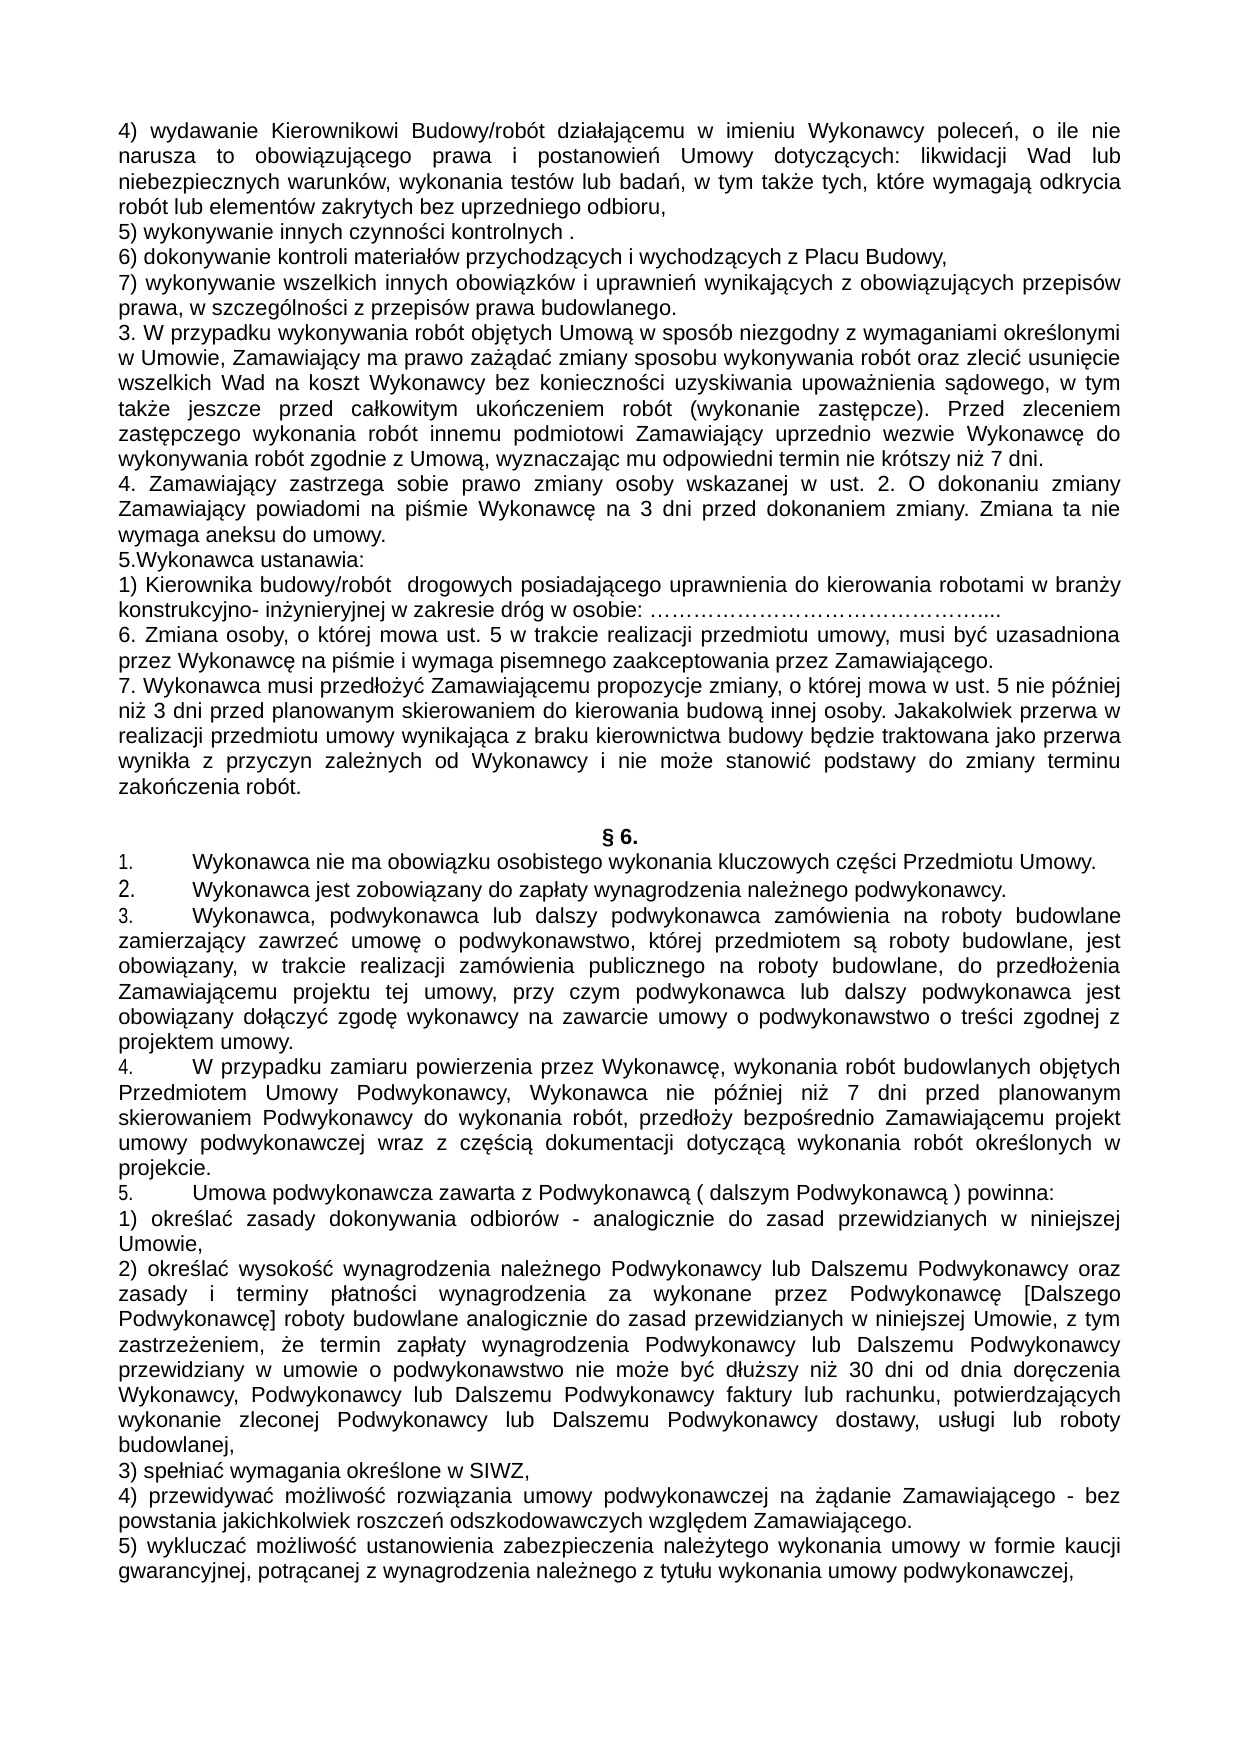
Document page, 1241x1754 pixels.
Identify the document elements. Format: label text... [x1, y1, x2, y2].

list Wykonawca nie ma obowiązku osobistego wykonania kluczowych części Przedmiotu Umowy. [118, 849, 1122, 874]
text 5) wykonywanie innych czynności kontrolnych . [118, 219, 1122, 244]
text 4) przewidywać możliwość rozwiązania umowy podwykonawczej na żądanie Zamawiającego - bez powstania jakichkolwiek roszczeń odszkodowawczych względem Zamawiającego. [118, 1483, 1122, 1533]
text 6) dokonywanie kontroli materiałów przychodzących i wychodzących z Placu Budowy, [118, 244, 1122, 269]
list Umowa podwykonawcza zawarta z Podwykonawcą ( dalszym Podwykonawcą ) powinna: [118, 1180, 1122, 1206]
text 6. Zmiana osoby, o której mowa ust. 5 w trakcie realizacji przedmiotu umowy, musi być uzasadniona przez Wykonawcę na piśmie i wymaga pisemnego zaakceptowania przez Zamawiającego. [118, 622, 1122, 673]
text 1) określać zasady dokonywania odbiorów - analogicznie do zasad przewidzianych w niniejszej Umowie, [118, 1206, 1122, 1256]
text 4. Zamawiający zastrzega sobie prawo zmiany osoby wskazanej w ust. 2. O dokonaniu zmiany Zamawiający powiadomi na piśmie Wykonawcę na 3 dni przed dokonaniem zmiany. Zmiana ta nie wymaga aneksu do umowy. [118, 471, 1122, 547]
text 4) wydawanie Kierownikowi Budowy/robót działającemu w imieniu Wykonawcy poleceń, o ile nie narusza to obowiązującego prawa i postanowień Umowy dotyczących: likwidacji Wad lub niebezpiecznych warunków, wykonania testów lub badań, w tym także tych, które wymagają odkrycia robót lub elementów zakrytych bez uprzedniego odbioru, [118, 118, 1122, 219]
text 2) określać wysokość wynagrodzenia należnego Podwykonawcy lub Dalszemu Podwykonawcy oraz zasady i terminy płatności wynagrodzenia za wykonane przez Podwykonawcę [Dalszego Podwykonawcę] roboty budowlane analogicznie do zasad przewidzianych w niniejszej Umowie, z tym zastrzeżeniem, że termin zapłaty wynagrodzenia Podwykonawcy lub Dalszemu Podwykonawcy przewidziany w umowie o podwykonawstwo nie może być dłuższy niż 30 dni od dnia doręczenia Wykonawcy, Podwykonawcy lub Dalszemu Podwykonawcy faktury lub rachunku, potwierdzających wykonanie zleconej Podwykonawcy lub Dalszemu Podwykonawcy dostawy, usługi lub roboty budowlanej, [118, 1256, 1122, 1458]
text 5.Wykonawca ustanawia: [118, 547, 1122, 572]
text 7) wykonywanie wszelkich innych obowiązków i uprawnień wynikających z obowiązujących przepisów prawa, w szczególności z przepisów prawa budowlanego. [118, 269, 1122, 320]
list Wykonawca jest zobowiązany do zapłaty wynagrodzenia należnego podwykonawcy. [118, 874, 1122, 903]
list W przypadku zamiaru powierzenia przez Wykonawcę, wykonania robót budowlanych objętych Przedmiotem Umowy Podwykonawcy, Wykonawca nie później niż 7 dni przed planowanym skierowaniem Podwykonawcy do wykonania robót, przedłoży bezpośrednio Zamawiającemu projekt umowy podwykonawczej wraz z częścią dokumentacji dotyczącą wykonania robót określonych w projekcie. [118, 1054, 1122, 1180]
text § 6. [118, 824, 1122, 849]
text 5) wykluczać możliwość ustanowienia zabezpieczenia należytego wykonania umowy w formie kaucji gwarancyjnej, potrącanej z wynagrodzenia należnego z tytułu wykonania umowy podwykonawczej, [118, 1533, 1122, 1584]
list Wykonawca, podwykonawca lub dalszy podwykonawca zamówienia na roboty budowlane zamierzający zawrzeć umowę o podwykonawstwo, której przedmiotem są roboty budowlane, jest obowiązany, w trakcie realizacji zamówienia publicznego na roboty budowlane, do przedłożenia Zamawiającemu projektu tej umowy, przy czym podwykonawca lub dalszy podwykonawca jest obowiązany dołączyć zgodę wykonawcy na zawarcie umowy o podwykonawstwo o treści zgodnej z projektem umowy. [118, 903, 1122, 1054]
text 7. Wykonawca musi przedłożyć Zamawiającemu propozycje zmiany, o której mowa w ust. 5 nie później niż 3 dni przed planowanym skierowaniem do kierowania budową innej osoby. Jakakolwiek przerwa w realizacji przedmiotu umowy wynikająca z braku kierownictwa budowy będzie traktowana jako przerwa wynikła z przyczyn zależnych od Wykonawcy i nie może stanowić podstawy do zmiany terminu zakończenia robót. [118, 673, 1122, 799]
text 3) spełniać wymagania określone w SIWZ, [118, 1458, 1122, 1483]
text 3. W przypadku wykonywania robót objętych Umową w sposób niezgodny z wymaganiami określonymi w Umowie, Zamawiający ma prawo zażądać zmiany sposobu wykonywania robót oraz zlecić usunięcie wszelkich Wad na koszt Wykonawcy bez konieczności uzyskiwania upoważnienia sądowego, w tym także jeszcze przed całkowitym ukończeniem robót (wykonanie zastępcze). Przed zleceniem zastępczego wykonania robót innemu podmiotowi Zamawiający uprzednio wezwie Wykonawcę do wykonywania robót zgodnie z Umową, wyznaczając mu odpowiedni termin nie krótszy niż 7 dni. [118, 320, 1122, 471]
text 1) Kierownika budowy/robót drogowych posiadającego uprawnienia do kierowania robotami w branży konstrukcyjno- inżynieryjnej w zakresie dróg w osobie: ……………………………………….... [118, 572, 1122, 622]
